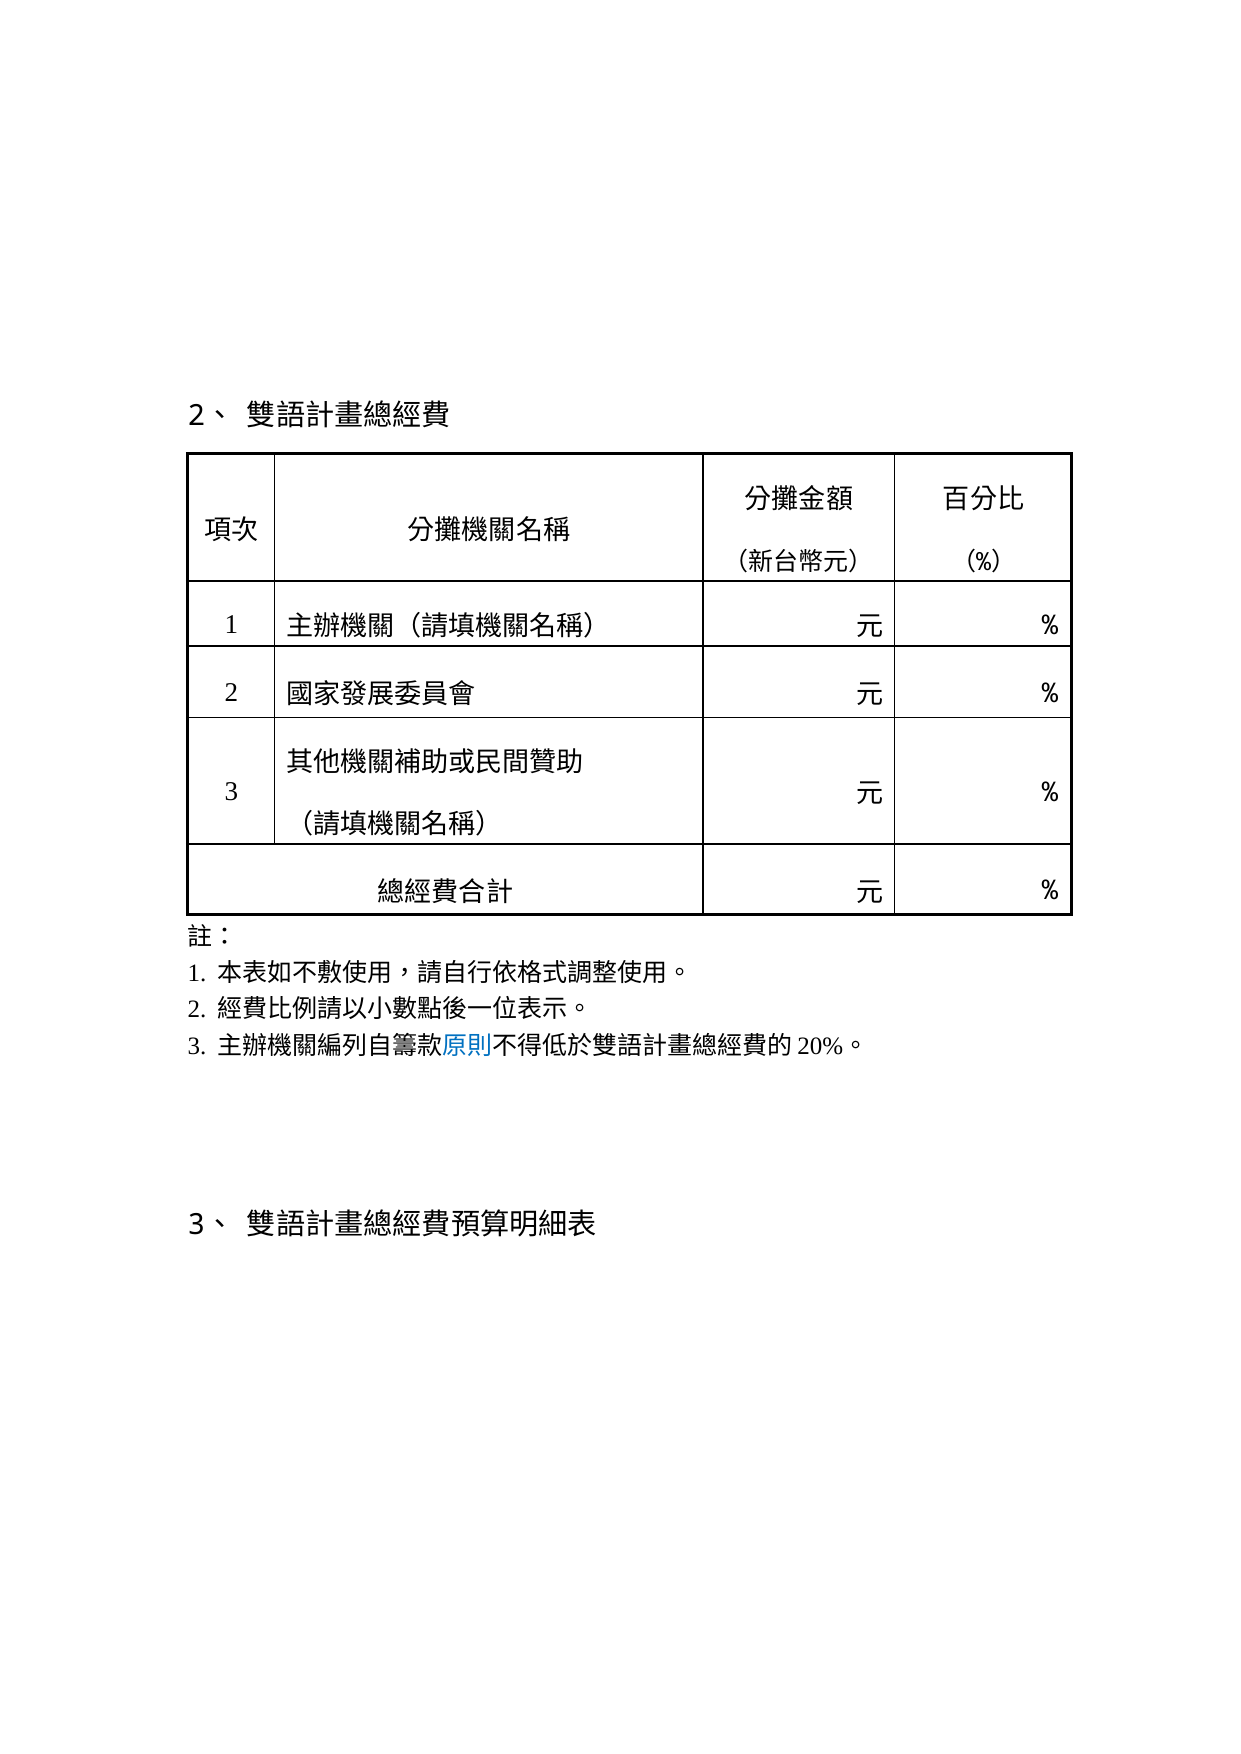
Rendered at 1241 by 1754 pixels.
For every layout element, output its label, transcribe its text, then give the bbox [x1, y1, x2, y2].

table_cell 主辦機關（請填機關名稱） [275, 582, 702, 645]
table_cell 元 [704, 582, 894, 645]
list 經費比例請以小數點後一位表示。 [187, 989, 1078, 1025]
table_cell 3 [189, 718, 274, 843]
table_cell 元 [704, 845, 894, 913]
table_cell 元 [704, 718, 894, 843]
table_cell 其他機關補助或民間贊助 （請填機關名稱） [275, 718, 702, 843]
table_cell % [895, 647, 1070, 716]
table_cell 1 [189, 582, 274, 645]
table_cell % [895, 582, 1070, 645]
table_cell % [895, 718, 1070, 843]
table_cell % [895, 845, 1070, 913]
table_header 項次 [189, 455, 274, 580]
list 本表如不敷使用，請自行依格式調整使用。 [187, 953, 1078, 989]
table_header 百分比 （%） [895, 455, 1070, 580]
table_cell 2 [189, 647, 274, 716]
list 主辦機關編列自籌款原則不得低於雙語計畫總經費的20%。 [187, 1025, 1078, 1061]
table_cell 元 [704, 647, 894, 716]
list 雙語計畫總經費 [187, 371, 1078, 433]
table_cell 國家發展委員會 [275, 647, 702, 716]
table_header 分攤機關名稱 [275, 455, 702, 580]
table_header 分攤金額 （新台幣元） [704, 455, 894, 580]
text 註： [187, 916, 1078, 953]
list 雙語計畫總經費預算明細表 [187, 1180, 1078, 1243]
table_cell 總經費合計 [189, 845, 702, 913]
